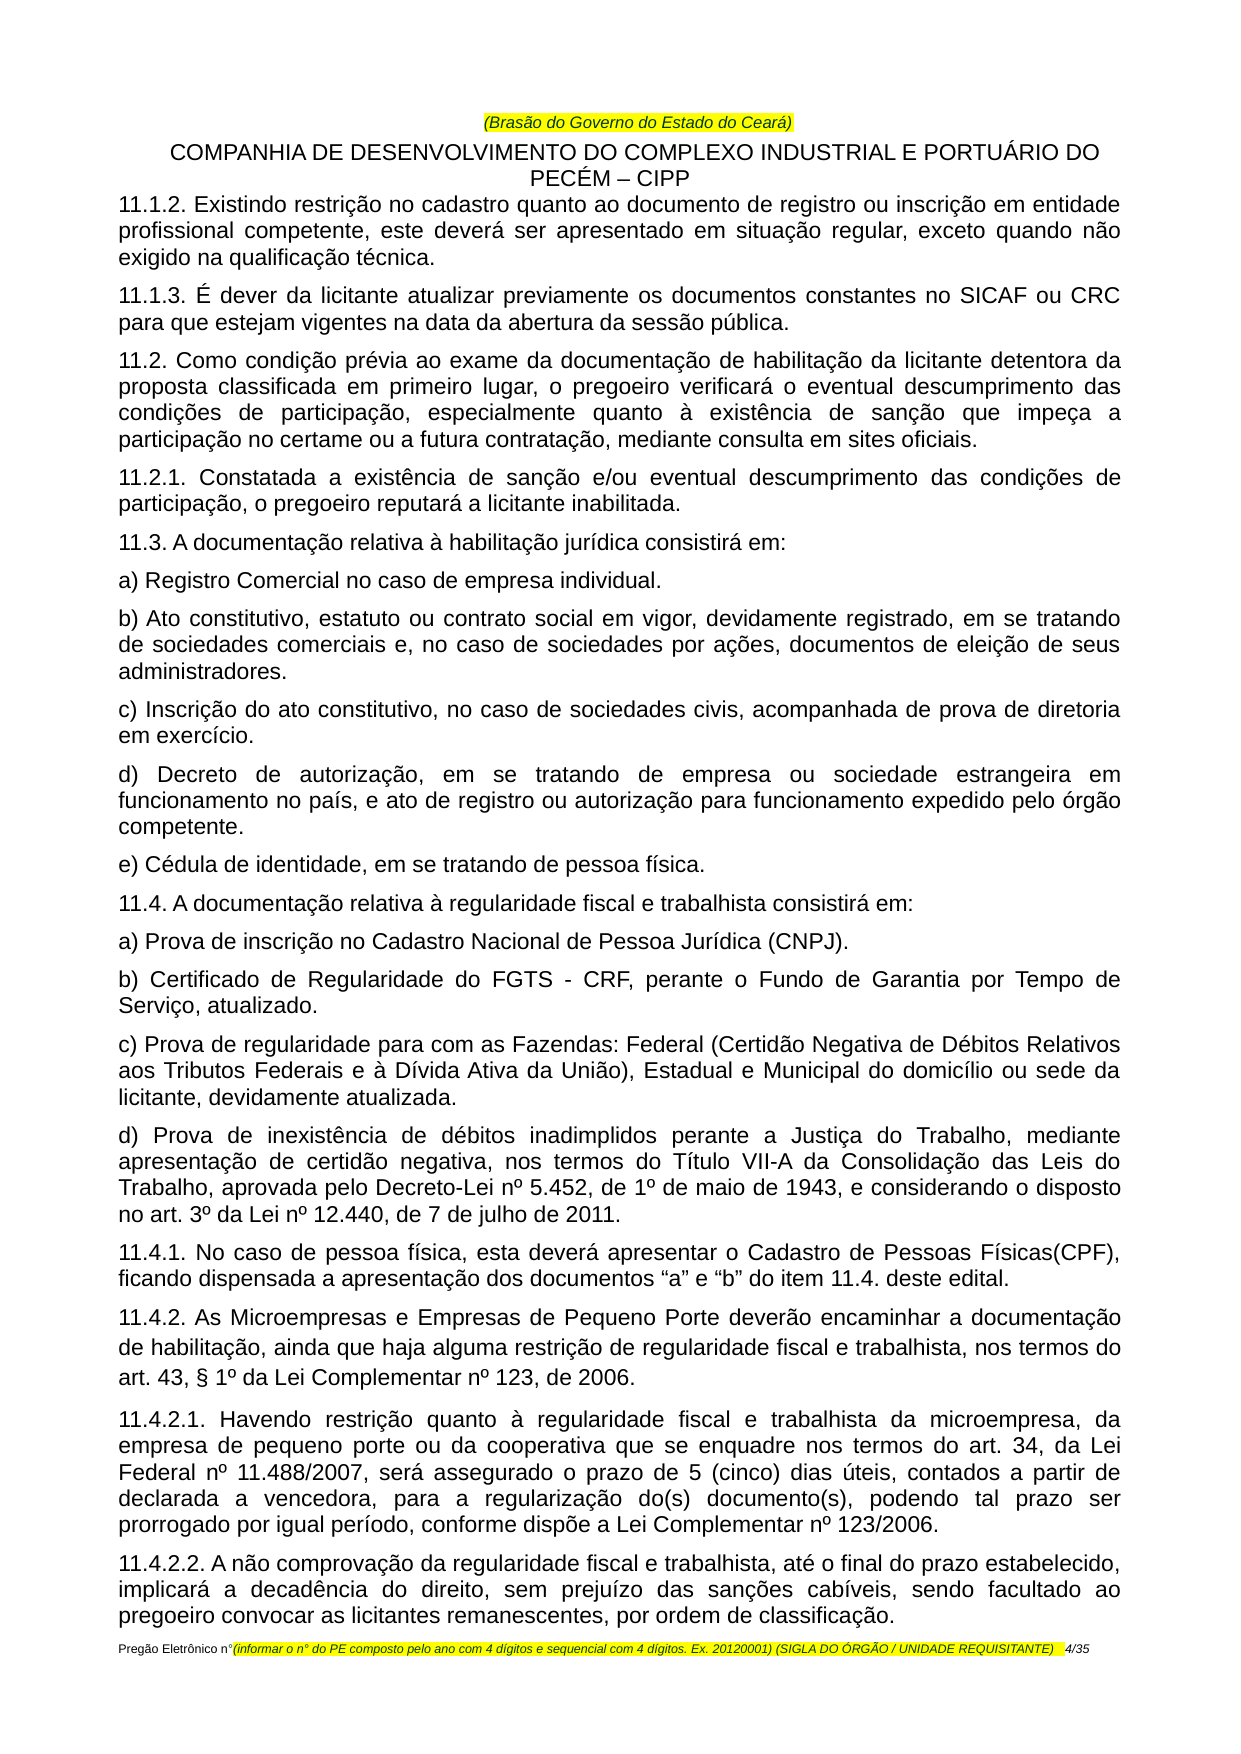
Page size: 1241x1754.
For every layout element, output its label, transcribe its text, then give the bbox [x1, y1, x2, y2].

text a) Registro Comercial no caso de empresa individual. [118, 567, 1122, 593]
text d) Decreto de autorização, em se tratando de empresa ou sociedade estrangeira em funcionamento no país, e ato de registro ou autorização para funcionamento expedido pelo órgão competente. [118, 761, 1122, 839]
list 11.4.2. As Microempresas e Empresas de Pequeno Porte deverão encaminhar a documentação de habilitação, ainda que haja alguma restrição de regularidade fiscal e trabalhista, nos termos do art. 43, § 1º da Lei Complementar nº 123, de 2006. [118, 1303, 1122, 1390]
text 11.1.3. É dever da licitante atualizar previamente os documentos constantes no SICAF ou CRC para que estejam vigentes na data da abertura da sessão pública. [118, 282, 1122, 335]
text 11.2. Como condição prévia ao exame da documentação de habilitação da licitante detentora da proposta classificada em primeiro lugar, o pregoeiro verificará o eventual descumprimento das condições de participação, especialmente quanto à existência de sanção que impeça a participação no certame ou a futura contratação, mediante consulta em sites oficiais. [118, 347, 1122, 452]
text 11.4. A documentação relativa à regularidade fiscal e trabalhista consistirá em: [118, 890, 1122, 916]
text 11.2.1. Constatada a existência de sanção e/ou eventual descumprimento das condições de participação, o pregoeiro reputará a licitante inabilitada. [118, 464, 1122, 517]
text 11.3. A documentação relativa à habilitação jurídica consistirá em: [118, 528, 1122, 555]
text c) Inscrição do ato constitutivo, no caso de sociedades civis, acompanhada de prova de diretoria em exercício. [118, 696, 1122, 749]
text 11.4.1. No caso de pessoa física, esta deverá apresentar o Cadastro de Pessoas Físicas(CPF), ficando dispensada a apresentação dos documentos “a” e “b” do item 11.4. deste edital. [118, 1239, 1122, 1292]
text c) Prova de regularidade para com as Fazendas: Federal (Certidão Negativa de Débitos Relativos aos Tributos Federais e à Dívida Ativa da União), Estadual e Municipal do domicílio ou sede da licitante, devidamente atualizada. [118, 1031, 1122, 1110]
text a) Prova de inscrição no Cadastro Nacional de Pessoa Jurídica (CNPJ). [118, 928, 1122, 954]
text 11.4.2.2. A não comprovação da regularidade fiscal e trabalhista, até o final do prazo estabelecido, implicará a decadência do direito, sem prejuízo das sanções cabíveis, sendo facultado ao pregoeiro convocar as licitantes remanescentes, por ordem de classificação. [118, 1550, 1122, 1629]
text b) Certificado de Regularidade do FGTS - CRF, perante o Fundo de Garantia por Tempo de Serviço, atualizado. [118, 966, 1122, 1019]
text b) Ato constitutivo, estatuto ou contrato social em vigor, devidamente registrado, em se tratando de sociedades comerciais e, no caso de sociedades por ações, documentos de eleição de seus administradores. [118, 605, 1122, 684]
text 11.1.2. Existindo restrição no cadastro quanto ao documento de registro ou inscrição em entidade profissional competente, este deverá ser apresentado em situação regular, exceto quando não exigido na qualificação técnica. [118, 191, 1122, 270]
text d) Prova de inexistência de débitos inadimplidos perante a Justiça do Trabalho, mediante apresentação de certidão negativa, nos termos do Título VII-A da Consolidação das Leis do Trabalho, aprovada pelo Decreto-Lei nº 5.452, de 1º de maio de 1943, e considerando o disposto no art. 3º da Lei nº 12.440, de 7 de julho de 2011. [118, 1122, 1122, 1227]
text e) Cédula de identidade, em se tratando de pessoa física. [118, 851, 1122, 878]
text 11.4.2.1. Havendo restrição quanto à regularidade fiscal e trabalhista da microempresa, da empresa de pequeno porte ou da cooperativa que se enquadre nos termos do art. 34, da Lei Federal nº 11.488/2007, será assegurado o prazo de 5 (cinco) dias úteis, contados a partir de declarada a vencedora, para a regularização do(s) documento(s), podendo tal prazo ser prorrogado por igual período, conforme dispõe a Lei Complementar nº 123/2006. [118, 1406, 1122, 1538]
